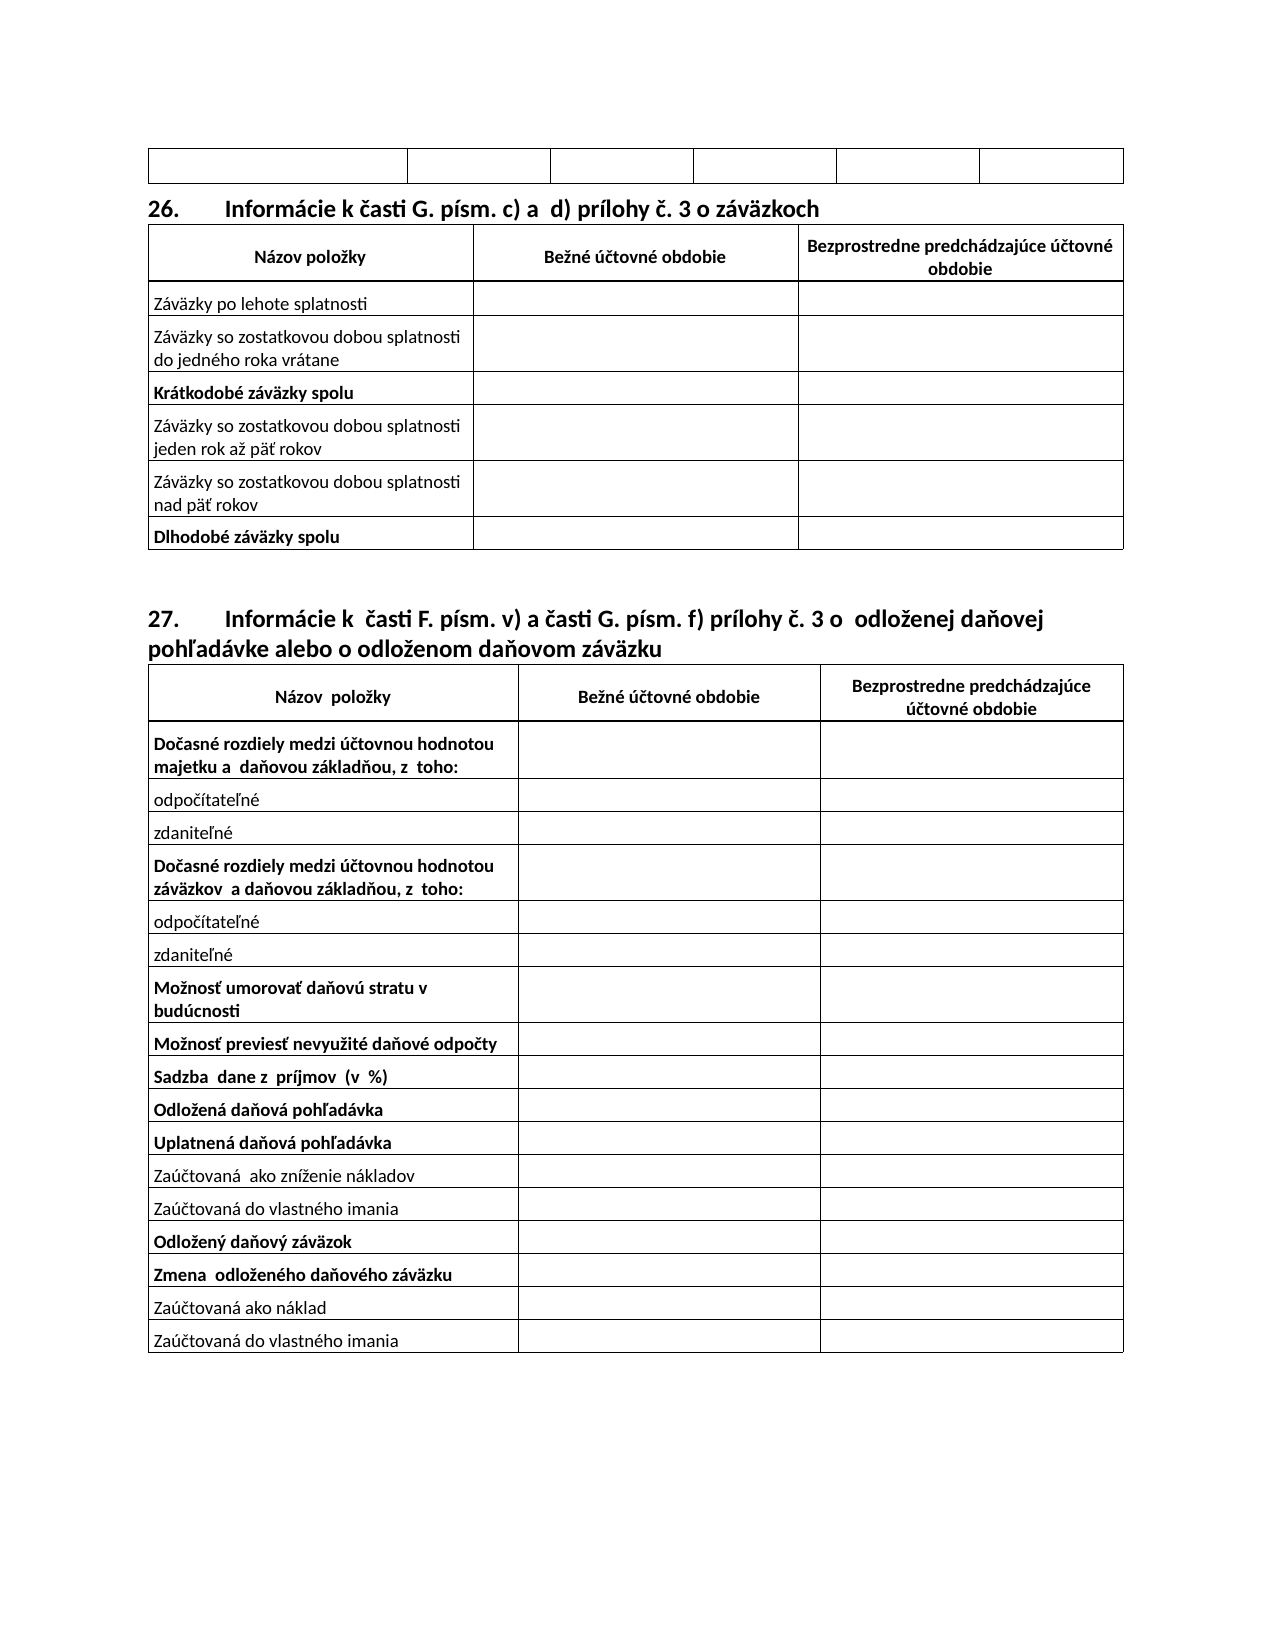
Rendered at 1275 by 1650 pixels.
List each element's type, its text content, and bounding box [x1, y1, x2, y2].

table_cell Záväzky po lehote splatnosti [149, 282, 473, 315]
table_cell Zaúčtovaná ako náklad [149, 1287, 518, 1319]
table_cell [821, 1122, 1123, 1154]
table_cell [799, 517, 1123, 549]
table_cell [474, 405, 798, 460]
table_cell [799, 372, 1123, 404]
table_cell [519, 967, 820, 1022]
table_cell [474, 461, 798, 516]
table_cell [519, 1254, 820, 1286]
table_cell [519, 779, 820, 811]
table_cell [694, 149, 836, 183]
table_header Bežné účtovné obdobie [519, 665, 820, 720]
table_cell Dočasné rozdiely medzi účtovnou hodnotou záväzkov a daňovou základňou, z toho: [149, 845, 518, 900]
table_cell [519, 722, 820, 778]
table_cell Zaúčtovaná do vlastného imania [149, 1188, 518, 1220]
table_cell Možnosť umorovať daňovú stratu v budúcnosti [149, 967, 518, 1022]
table_cell [519, 934, 820, 966]
table_cell Záväzky so zostatkovou dobou splatnosti jeden rok až päť rokov [149, 405, 473, 460]
table_cell Sadzba dane z príjmov (v %) [149, 1056, 518, 1088]
table_cell [408, 149, 550, 183]
table_cell Dočasné rozdiely medzi účtovnou hodnotou majetku a daňovou základňou, z toho: [149, 722, 518, 778]
table_cell [149, 149, 407, 183]
table_cell [799, 316, 1123, 371]
table_cell [821, 722, 1123, 778]
table_cell [519, 845, 820, 900]
table_cell [519, 901, 820, 933]
table_cell [821, 967, 1123, 1022]
table_header Bežné účtovné obdobie [474, 225, 798, 280]
table_cell [821, 934, 1123, 966]
table_cell [519, 1089, 820, 1121]
table_cell Odložený daňový záväzok [149, 1221, 518, 1253]
table_cell [519, 1320, 820, 1352]
table_cell [821, 1089, 1123, 1121]
table_cell [980, 149, 1123, 183]
text 26. Informácie k časti G. písm. c) a d) prílohy č. 3 o záväzkoch [148, 193, 1127, 224]
table_cell [474, 316, 798, 371]
table_cell [474, 282, 798, 315]
text 27. Informácie k časti F. písm. v) a časti G. písm. f) prílohy č. 3 o odloženej daňovej pohľadávke alebo o odloženom daňovom záväzku [148, 603, 1127, 664]
table_header Bezprostredne predchádzajúce účtovné obdobie [799, 225, 1123, 280]
table_cell odpočítateľné [149, 779, 518, 811]
table_cell Dlhodobé záväzky spolu [149, 517, 473, 549]
table_cell [821, 779, 1123, 811]
table_cell [519, 1188, 820, 1220]
table_cell [821, 1023, 1123, 1055]
table_cell [821, 1254, 1123, 1286]
table_header Názov položky [149, 665, 518, 720]
table_cell zdaniteľné [149, 812, 518, 844]
table_cell Zmena odloženého daňového záväzku [149, 1254, 518, 1286]
table_cell [821, 1188, 1123, 1220]
table_cell Záväzky so zostatkovou dobou splatnosti do jedného roka vrátane [149, 316, 473, 371]
table_cell Krátkodobé záväzky spolu [149, 372, 473, 404]
table_cell [821, 1320, 1123, 1352]
table_cell Možnosť previesť nevyužité daňové odpočty [149, 1023, 518, 1055]
table_cell [519, 812, 820, 844]
table_cell [821, 1287, 1123, 1319]
table_header Názov položky [149, 225, 473, 280]
table_header Bezprostredne predchádzajúce účtovné obdobie [821, 665, 1123, 720]
table_cell [821, 1155, 1123, 1187]
table_cell [837, 149, 979, 183]
table_cell zdaniteľné [149, 934, 518, 966]
table_cell [821, 1221, 1123, 1253]
table_cell [799, 282, 1123, 315]
table_cell Zaúčtovaná do vlastného imania [149, 1320, 518, 1352]
table_cell odpočítateľné [149, 901, 518, 933]
table_cell [519, 1155, 820, 1187]
table_cell [799, 405, 1123, 460]
table_cell [799, 461, 1123, 516]
table_cell [821, 901, 1123, 933]
table_cell [519, 1287, 820, 1319]
table_cell [821, 845, 1123, 900]
table_cell [474, 517, 798, 549]
table_cell [519, 1122, 820, 1154]
table_cell [474, 372, 798, 404]
table_cell Uplatnená daňová pohľadávka [149, 1122, 518, 1154]
table_cell [821, 812, 1123, 844]
table_cell [519, 1221, 820, 1253]
table_cell Odložená daňová pohľadávka [149, 1089, 518, 1121]
table_cell Záväzky so zostatkovou dobou splatnosti nad päť rokov [149, 461, 473, 516]
table_cell [519, 1023, 820, 1055]
table_cell Zaúčtovaná ako zníženie nákladov [149, 1155, 518, 1187]
table_cell [551, 149, 693, 183]
table_cell [519, 1056, 820, 1088]
table_cell [821, 1056, 1123, 1088]
